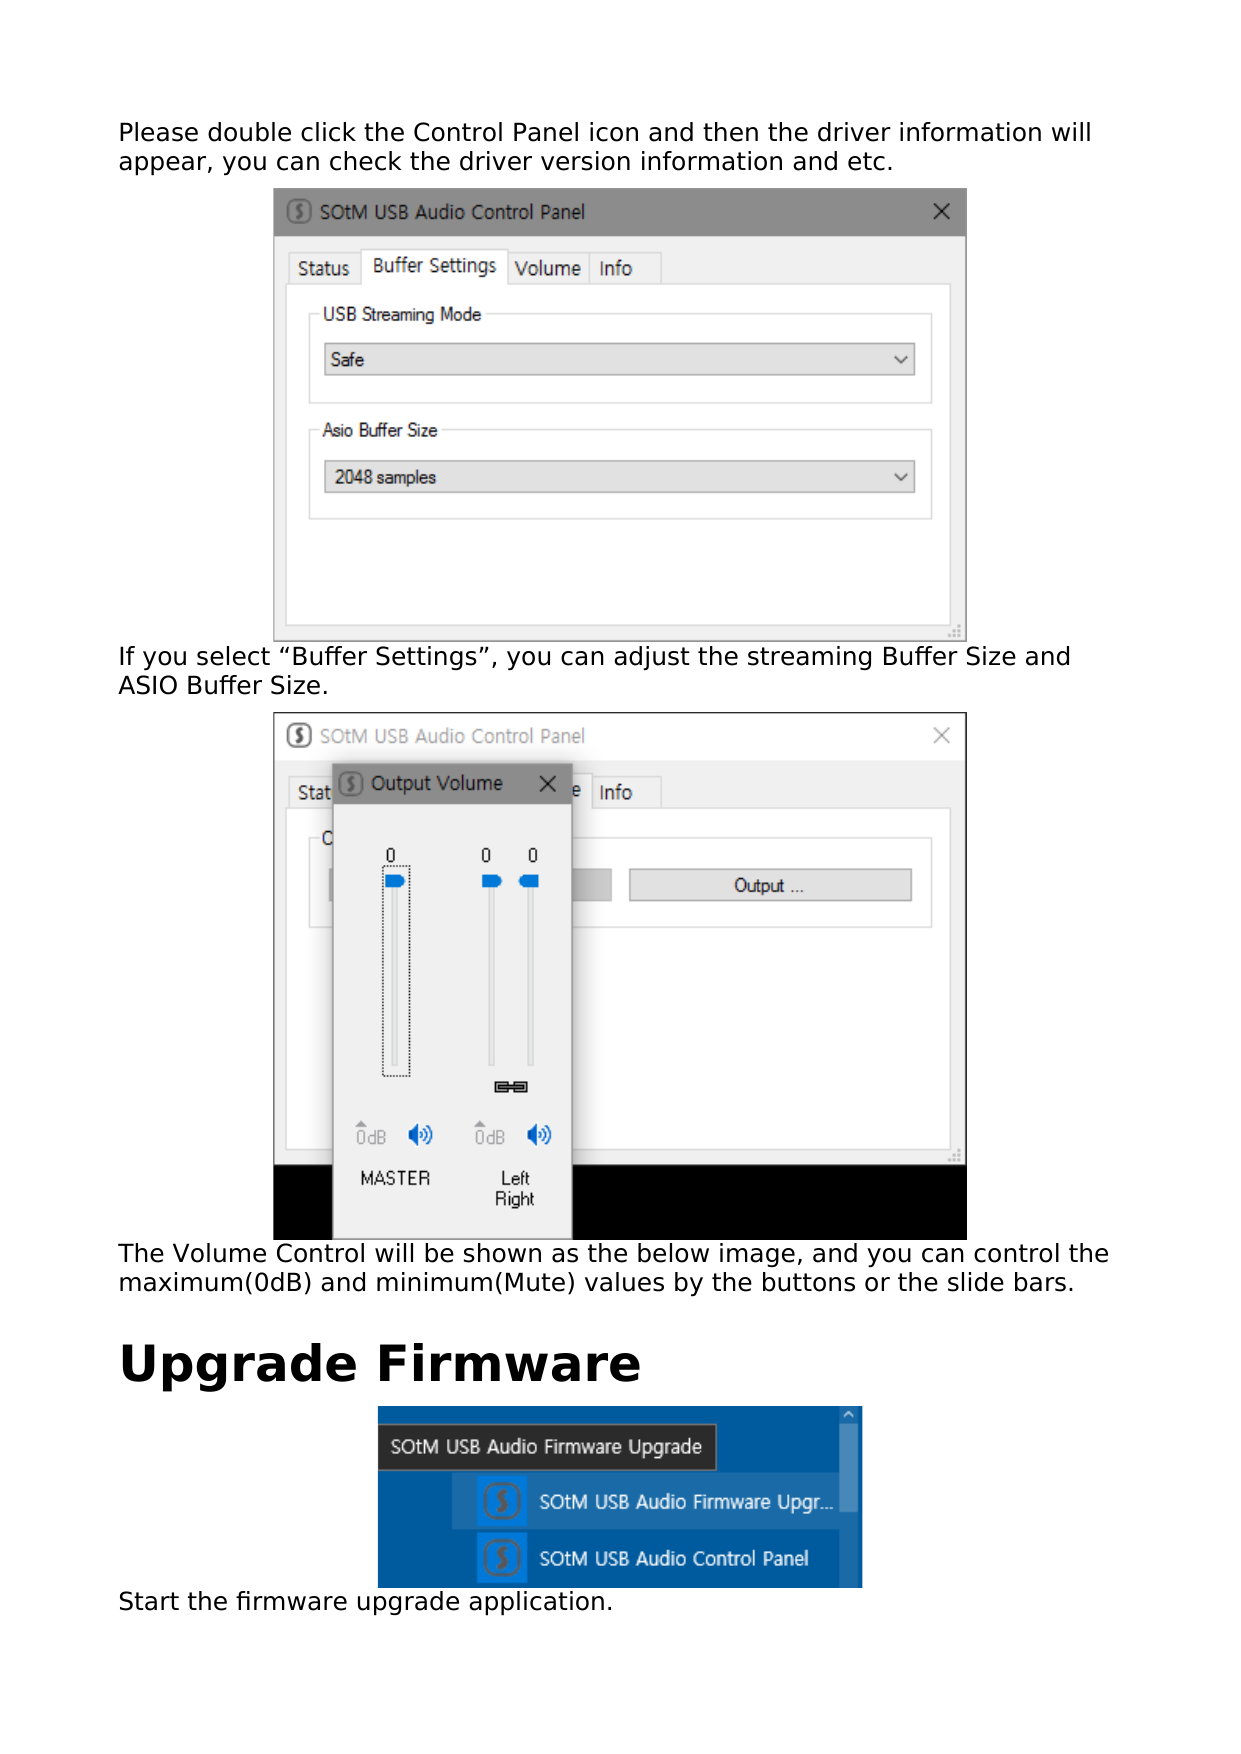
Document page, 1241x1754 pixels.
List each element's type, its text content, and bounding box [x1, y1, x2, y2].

subtitle Upgrade Firmware [118, 1335, 1122, 1393]
text The Volume Control will be shown as the below image, and you can control the maximum(0dB) and minimum(Mute) values by the buttons or the slide bars. [118, 713, 1122, 1298]
text Please double click the Control Panel icon and then the driver information will appear, you can check the driver version information and etc. [118, 118, 1122, 176]
picture [273, 712, 967, 1240]
text If you select “Buffer Settings”, you can adjust the streaming Buffer Size and ASIO Buffer Size. [118, 189, 1122, 700]
text Start the firmware upgrade application. [118, 1406, 1122, 1616]
picture [273, 188, 967, 642]
picture [377, 1406, 863, 1588]
